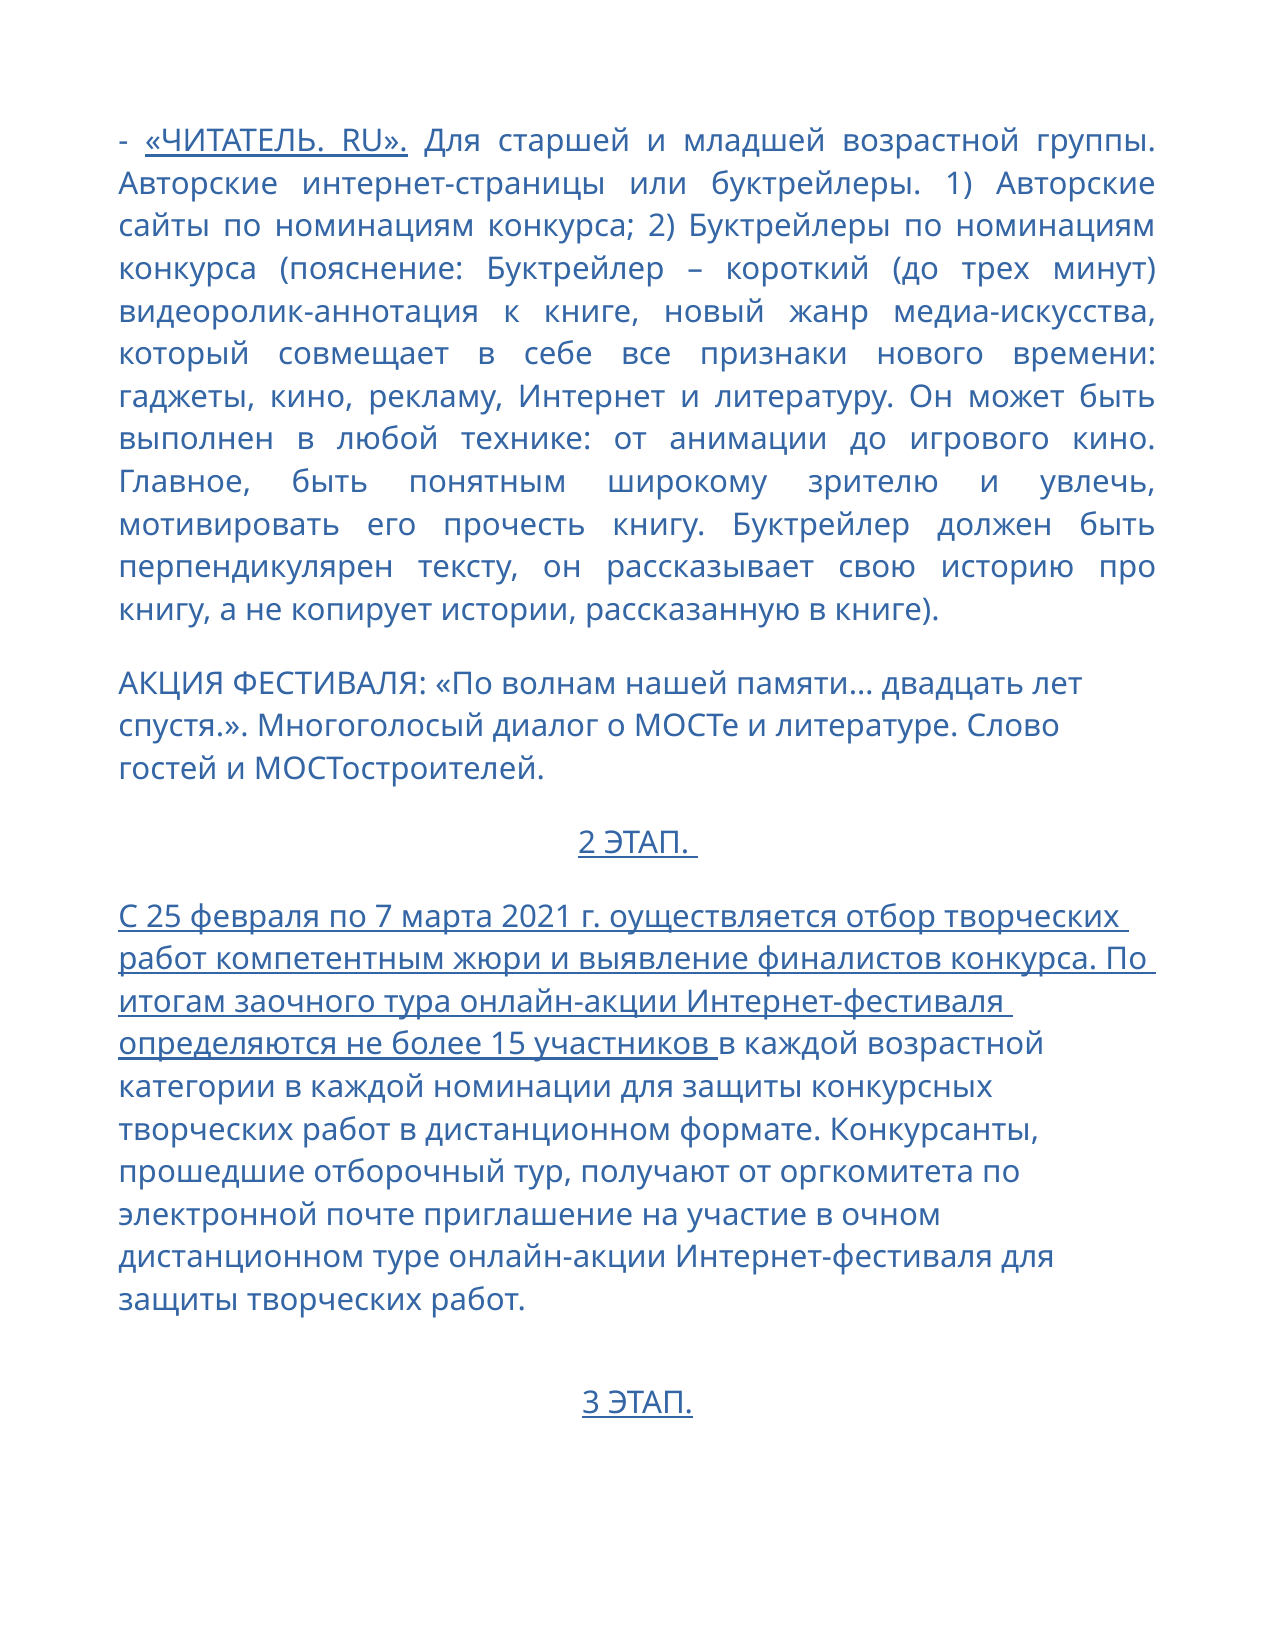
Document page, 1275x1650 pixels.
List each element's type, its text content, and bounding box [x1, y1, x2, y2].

text АКЦИЯ ФЕСТИВАЛЯ: «По волнам нашей памяти… двадцать лет спустя.». Многоголосый диалог о МОСТе и литературе. Слово гостей и МОСТостроителей. [118, 661, 1157, 788]
text - «ЧИТАТЕЛЬ. RU». Для старшей и младшей возрастной группы. Авторские интернет-страницы или буктрейлеры. 1) Авторские сайты по номинациям конкурса; 2) Буктрейлеры по номинациям конкурса (пояснение: Буктрейлер – короткий (до трех минут) видеоролик-аннотация к книге, новый жанр медиа-искусства, который совмещает в себе все признаки нового времени: гаджеты, кино, рекламу, Интернет и литературу. Он может быть выполнен в любой технике: от анимации до игрового кино. Главное, быть понятным широкому зрителю и увлечь, мотивировать его прочесть книгу. Буктрейлер должен быть перпендикулярен тексту, он рассказывает свою историю про книгу, а не копирует истории, рассказанную в книге). [118, 118, 1157, 629]
text С 25 февраля по 7 марта 2021 г. оуществляется отбор творческих работ компетентным жюри и выявление финалистов конкурса. По итогам заочного тура онлайн-акции Интернет-фестиваля определяются не более 15 участников в каждой возрастной категории в каждой номинации для защиты конкурсных творческих работ в дистанционном формате. Конкурсанты, прошедшие отборочный тур, получают от оргкомитета по электронной почте приглашение на участие в очном дистанционном туре онлайн-акции Интернет-фестиваля для защиты творческих работ. [118, 893, 1157, 1348]
text 2 ЭТАП. [118, 820, 1157, 862]
text 3 ЭТАП. [118, 1379, 1157, 1422]
